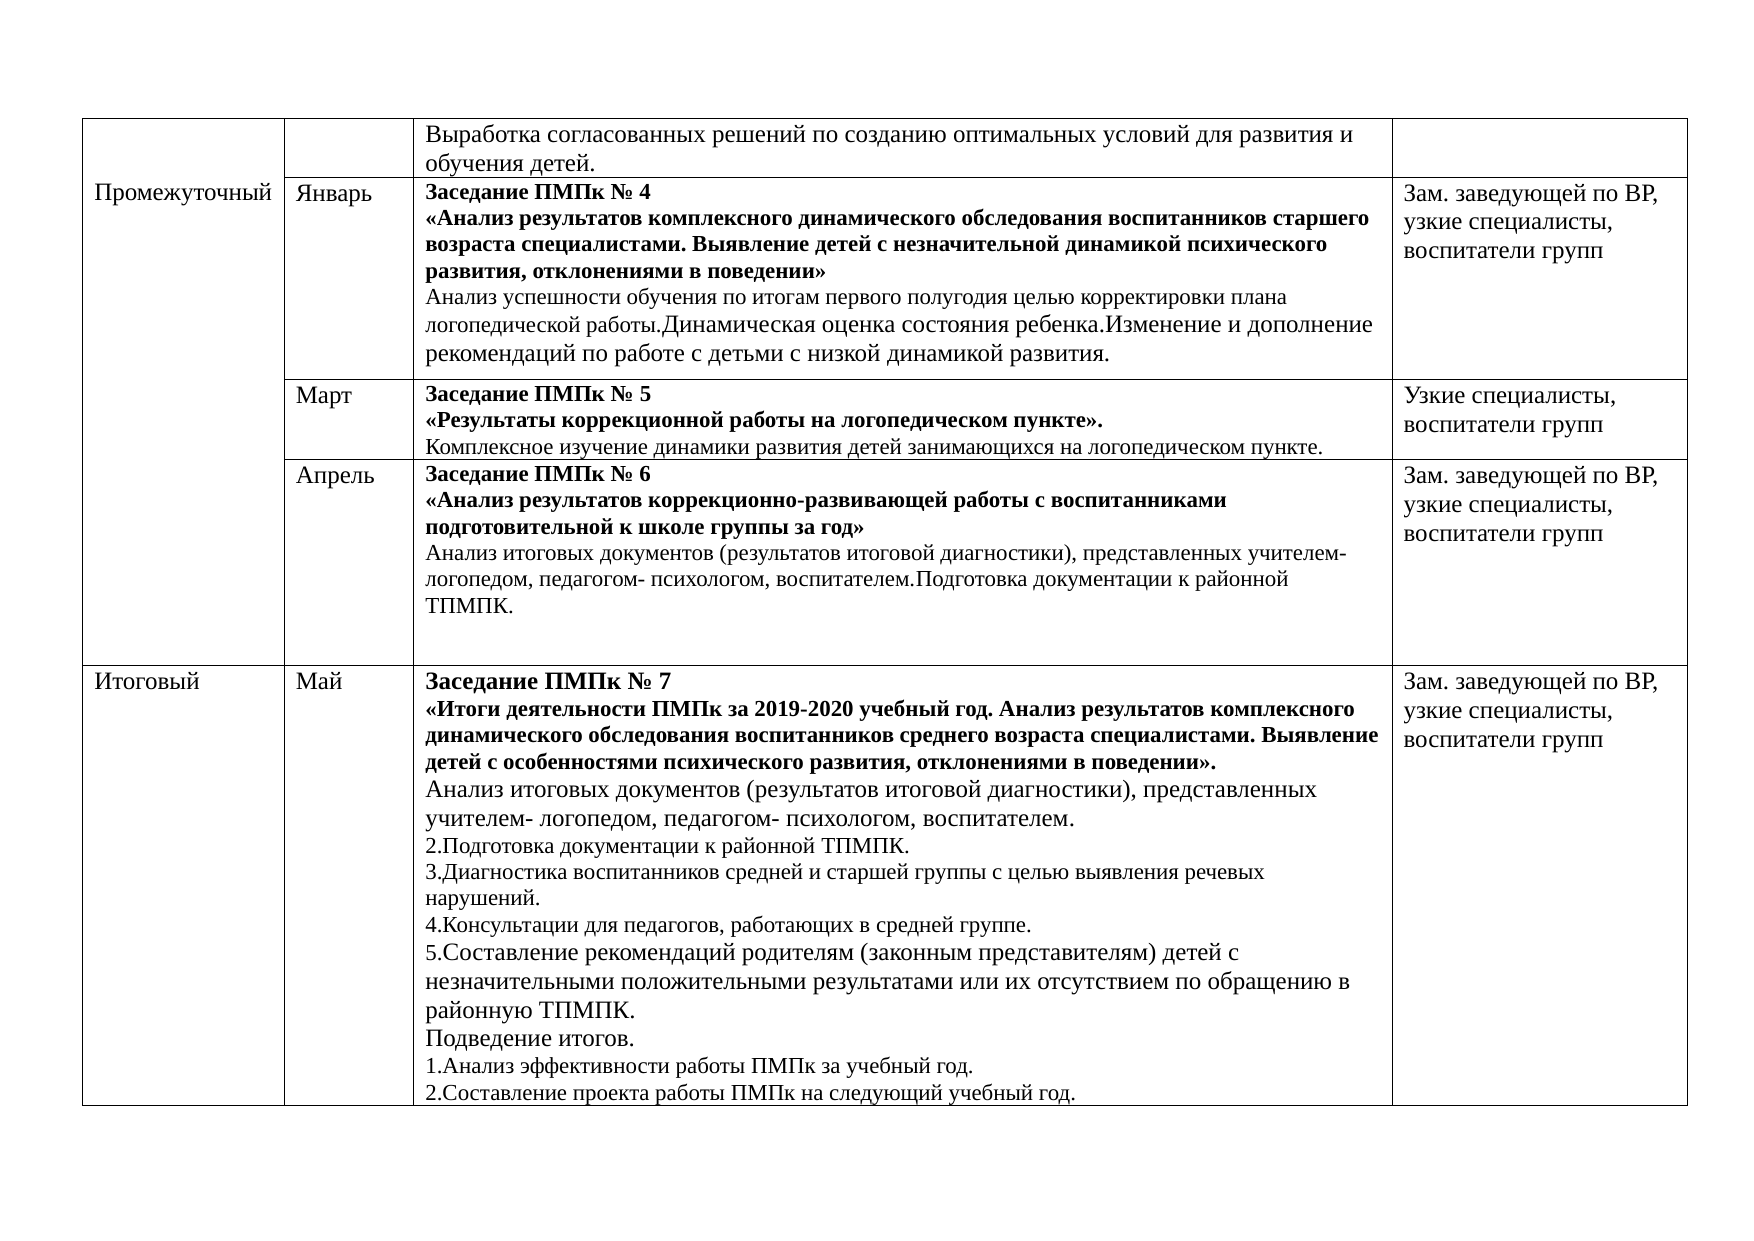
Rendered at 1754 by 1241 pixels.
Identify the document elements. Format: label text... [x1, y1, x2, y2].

table_cell Зам. заведующей по ВР, узкие специалисты, воспитатели групп [1393, 178, 1687, 379]
table_cell Март [285, 380, 413, 459]
table_cell Заседание ПМПк № 4 «Анализ результатов комплексного динамического обследования воспитанников старшего возраста специалистами. Выявление детей с незначительной динамикой психического развития, отклонениями в поведении» Анализ успешности обучения по итогам первого полугодия целью корректировки плана логопедической работы.Динамическая оценка состояния ребенка.Изменение и дополнение рекомендаций по работе с детьми с низкой динамикой развития. [414, 178, 1392, 379]
table_cell Заседание ПМПк № 6 «Анализ результатов коррекционно-развивающей работы с воспитанниками подготовительной к школе группы за год» Анализ итоговых документов (результатов итоговой диагностики), представленных учителем- логопедом, педагогом- психологом, воспитателем.Подготовка документации к районной ТПМПК. [414, 460, 1392, 665]
table_cell Апрель [285, 460, 413, 665]
table_cell Узкие специалисты, воспитатели групп [1393, 380, 1687, 459]
table_cell Май [285, 666, 413, 1105]
table_cell Зам. заведующей по ВР, узкие специалисты, воспитатели групп [1393, 460, 1687, 665]
table_cell [285, 119, 413, 177]
table_cell [1393, 119, 1687, 177]
table_cell Выработка согласованных решений по созданию оптимальных условий для развития и обучения детей. [414, 119, 1392, 177]
table_cell Январь [285, 178, 413, 379]
table_cell Заседание ПМПк № 7 «Итоги деятельности ПМПк за 2019-2020 учебный год. Анализ результатов комплексного динамического обследования воспитанников среднего возраста специалистами. Выявление детей с особенностями психического развития, отклонениями в поведении». Анализ итоговых документов (результатов итоговой диагностики), представленных учителем- логопедом, педагогом- психологом, воспитателем. 2.Подготовка документации к районной ТПМПК. 3.Диагностика воспитанников средней и старшей группы с целью выявления речевых нарушений. 4.Консультации для педагогов, работающих в средней группе. 5.Составление рекомендаций родителям (законным представителям) детей с незначительными положительными результатами или их отсутствием по обращению в районную ТПМПК. Подведение итогов. 1.Анализ эффективности работы ПМПк за учебный год. 2.Составление проекта работы ПМПк на следующий учебный год. [414, 666, 1392, 1105]
table_cell Итоговый [83, 666, 284, 1105]
table_cell Зам. заведующей по ВР, узкие специалисты, воспитатели групп [1393, 666, 1687, 1105]
table_cell Заседание ПМПк № 5 «Результаты коррекционной работы на логопедическом пункте». Комплексное изучение динамики развития детей занимающихся на логопедическом пункте. [414, 380, 1392, 459]
table_cell Промежуточный [83, 119, 284, 665]
